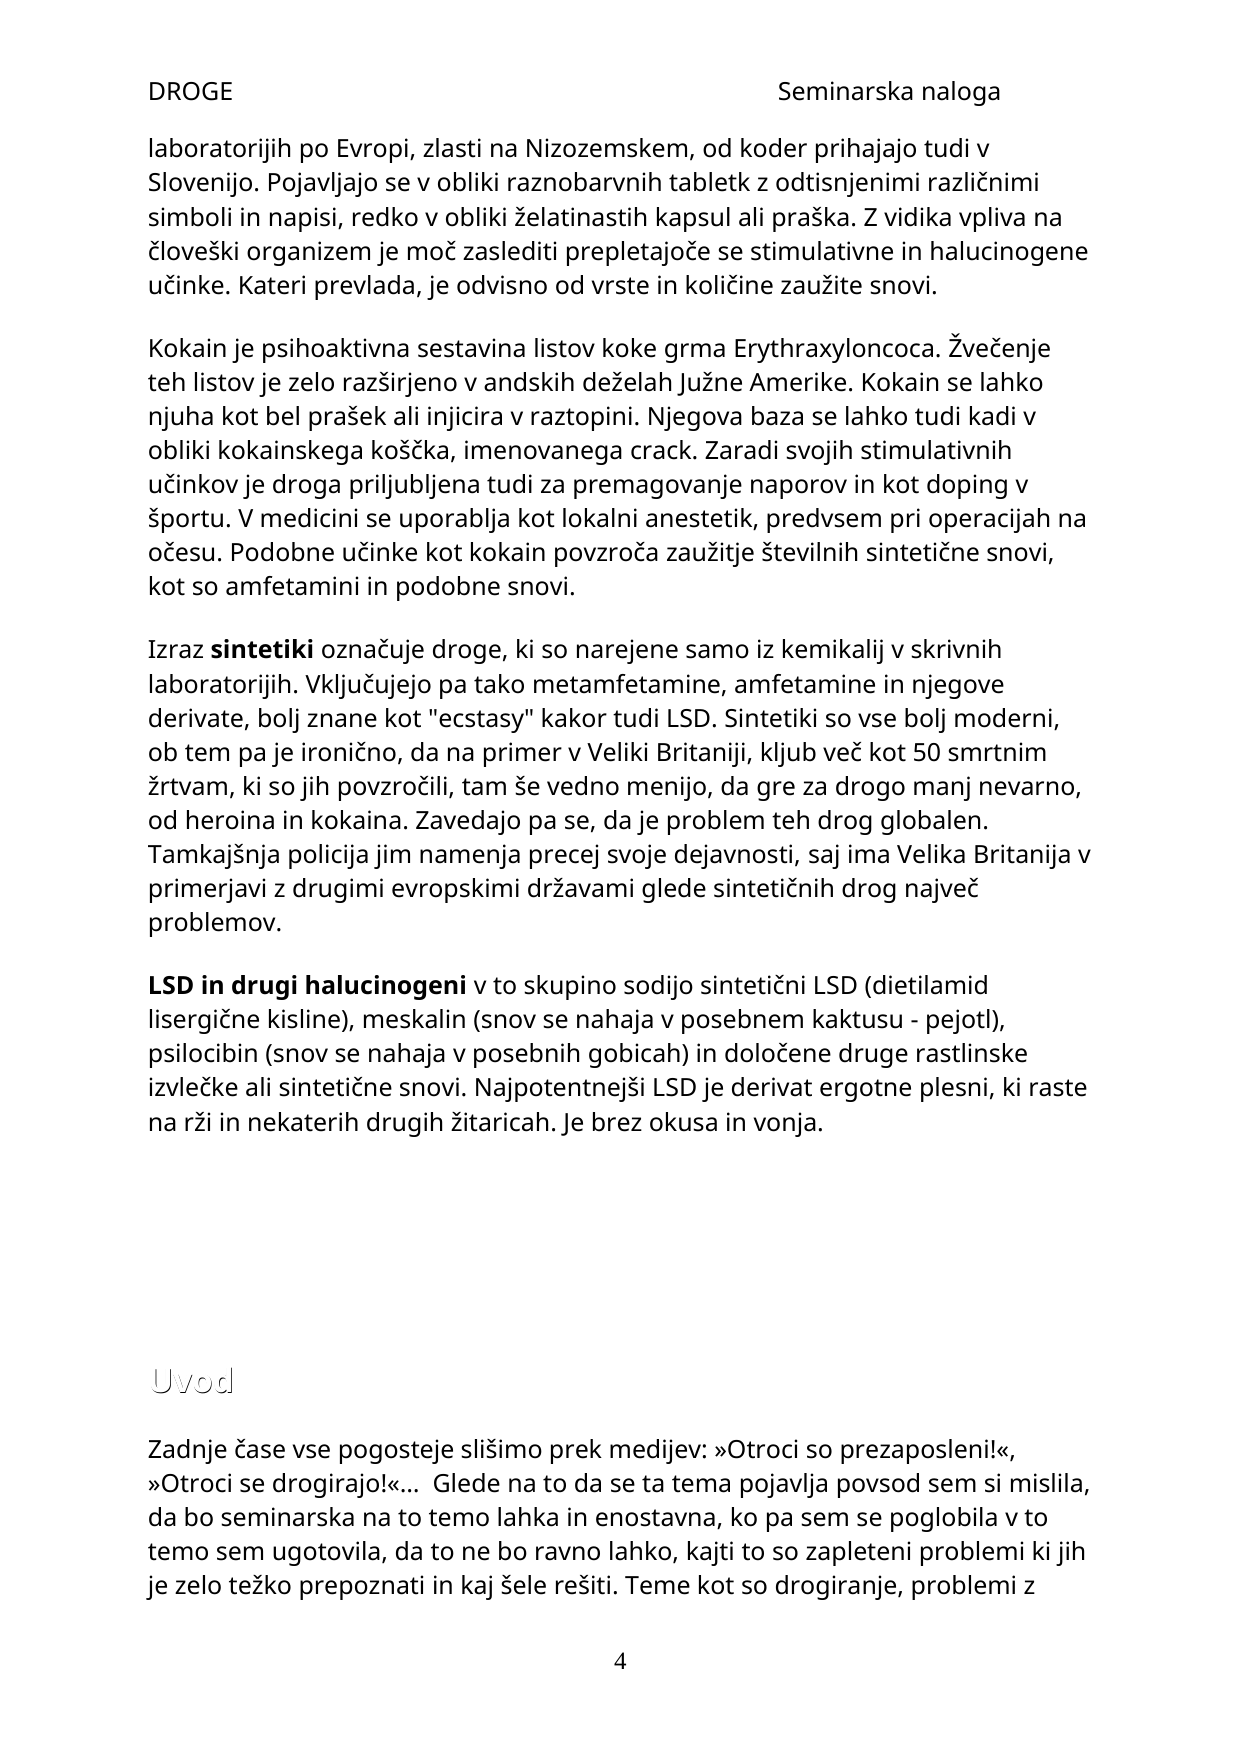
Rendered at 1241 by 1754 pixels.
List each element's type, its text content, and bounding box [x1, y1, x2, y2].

text Uvod [148, 1357, 1093, 1402]
text Kokain je psihoaktivna sestavina listov koke grma Erythraxyloncoca. Žvečenje teh listov je zelo razširjeno v andskih deželah Južne Amerike. Kokain se lahko njuha kot bel prašek ali injicira v raztopini. Njegova baza se lahko tudi kadi v obliki kokainskega koščka, imenovanega crack. Zaradi svojih stimulativnih učinkov je droga priljubljena tudi za premagovanje naporov in kot doping v športu. V medicini se uporablja kot lokalni anestetik, predvsem pri operacijah na očesu. Podobne učinke kot kokain povzroča zaužitje številnih sintetične snovi, kot so amfetamini in podobne snovi. [148, 331, 1093, 603]
text Zadnje čase vse pogosteje slišimo prek medijev: »Otroci so prezaposleni!«, »Otroci se drogirajo!«… Glede na to da se ta tema pojavlja povsod sem si mislila, da bo seminarska na to temo lahka in enostavna, ko pa sem se poglobila v to temo sem ugotovila, da to ne bo ravno lahko, kajti to so zapleteni problemi ki jih je zelo težko prepoznati in kaj šele rešiti. Teme kot so drogiranje, problemi z [148, 1432, 1093, 1602]
text laboratorijih po Evropi, zlasti na Nizozemskem, od koder prihajajo tudi v Slovenijo. Pojavljajo se v obliki raznobarvnih tabletk z odtisnjenimi različnimi simboli in napisi, redko v obliki želatinastih kapsul ali praška. Z vidika vpliva na človeški organizem je moč zaslediti prepletajoče se stimulativne in halucinogene učinke. Kateri prevlada, je odvisno od vrste in količine zaužite snovi. [148, 131, 1093, 301]
text Izraz sintetiki označuje droge, ki so narejene samo iz kemikalij v skrivnih laboratorijih. Vključujejo pa tako metamfetamine, amfetamine in njegove derivate, bolj znane kot "ecstasy" kakor tudi LSD. Sintetiki so vse bolj moderni, ob tem pa je ironično, da na primer v Veliki Britaniji, kljub več kot 50 smrtnim žrtvam, ki so jih povzročili, tam še vedno menijo, da gre za drogo manj nevarno, od heroina in kokaina. Zavedajo pa se, da je problem teh drog globalen. Tamkajšnja policija jim namenja precej svoje dejavnosti, saj ima Velika Britanija v primerjavi z drugimi evropskimi državami glede sintetičnih drog največ problemov. [148, 632, 1093, 939]
text LSD in drugi halucinogeni v to skupino sodijo sintetični LSD (dietilamid lisergične kisline), meskalin (snov se nahaja v posebnem kaktusu - pejotl), psilocibin (snov se nahaja v posebnih gobicah) in določene druge rastlinske izvlečke ali sintetične snovi. Najpotentnejši LSD je derivat ergotne plesni, ki raste na rži in nekaterih drugih žitaricah. Je brez okusa in vonja. [148, 968, 1093, 1138]
